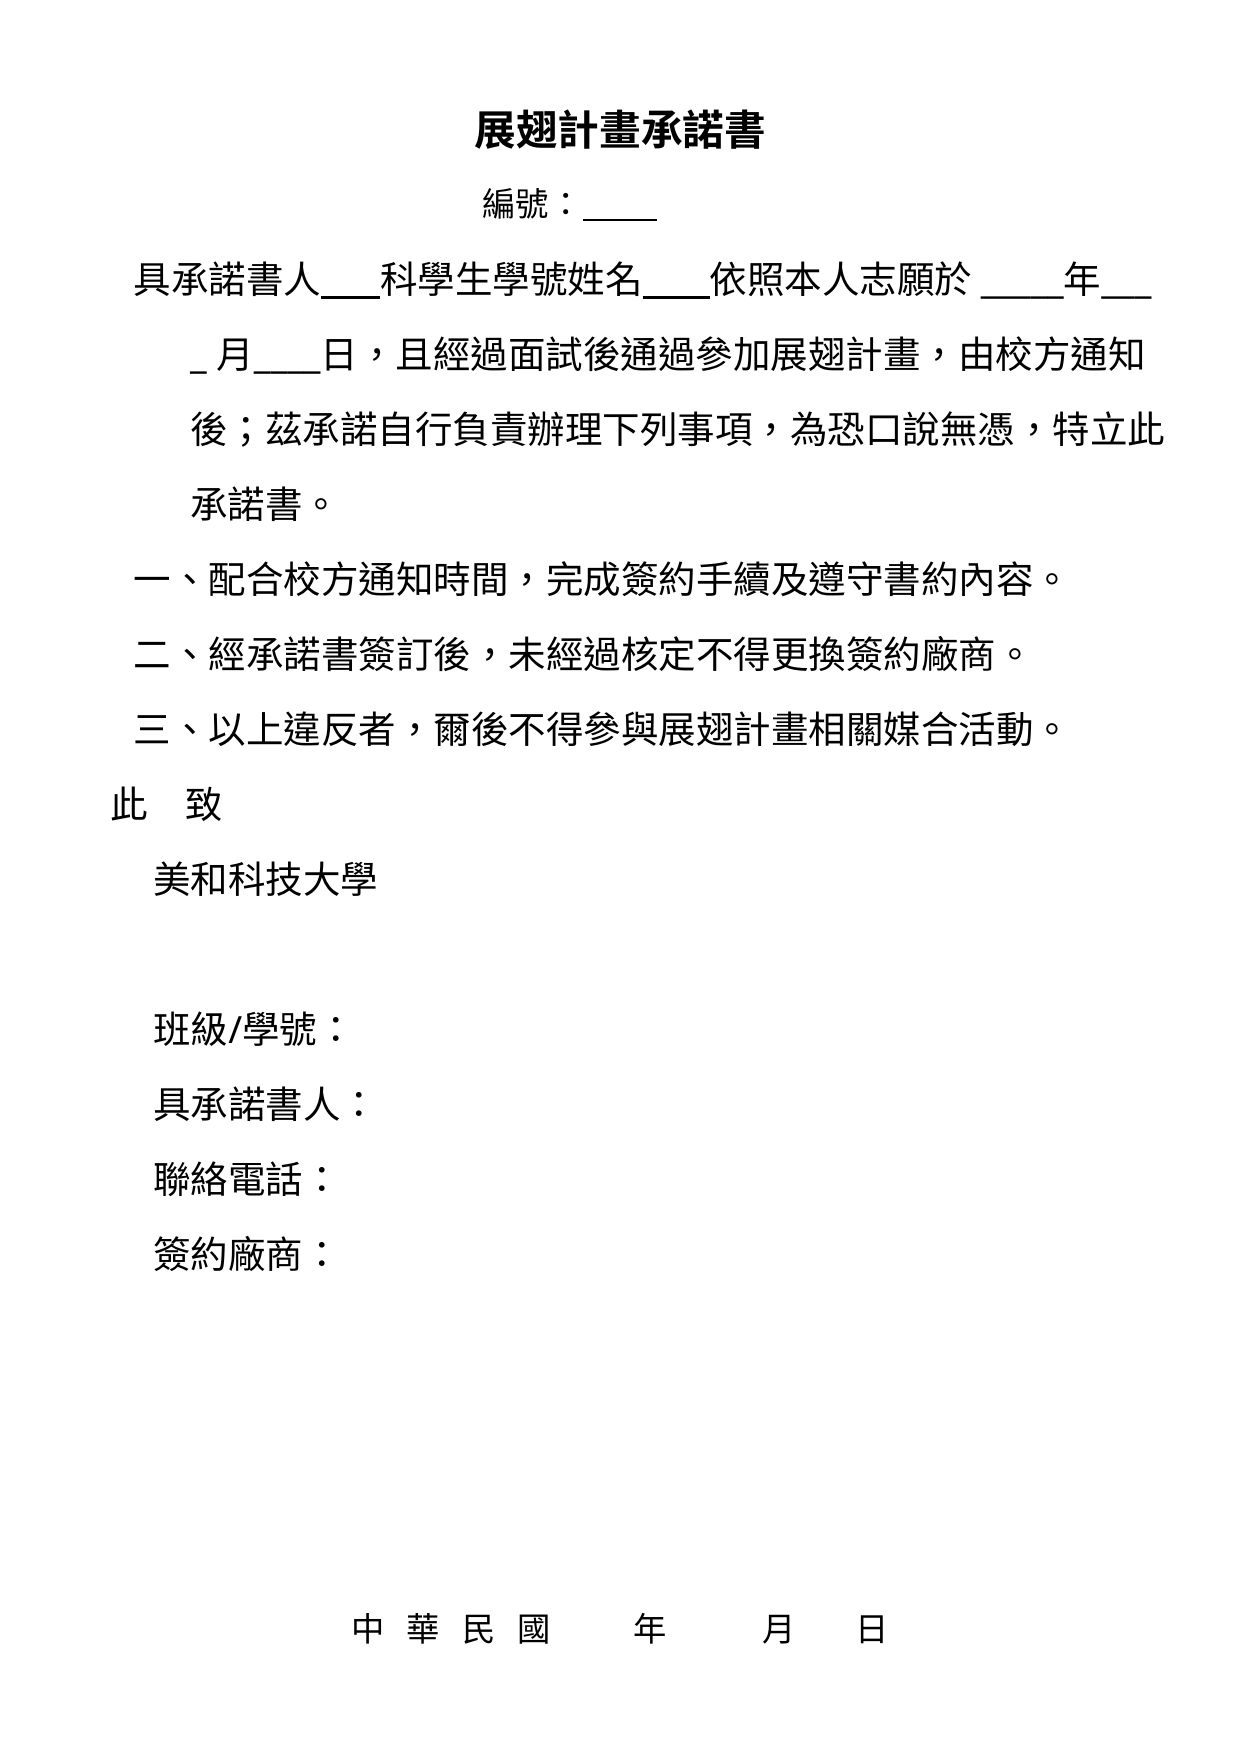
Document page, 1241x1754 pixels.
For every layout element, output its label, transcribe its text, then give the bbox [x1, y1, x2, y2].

text 編號： [75, 164, 1168, 239]
text 具承諾書人 科學生學號姓名 依照本人志願於 _____年____ 月____日，且經過面試後通過參加展翅計畫，由校方通知後；茲承諾自行負責辦理下列事項，為恐口說無憑，特立此承諾書。 [133, 239, 1165, 539]
text 展翅計畫承諾書 [75, 89, 1165, 164]
text 班級/學號： [75, 989, 1165, 1064]
text 簽約廠商： [75, 1214, 1165, 1289]
text 一、配合校方通知時間，完成簽約手續及遵守書約內容。 [133, 539, 1165, 614]
text 二、經承諾書簽訂後，未經過核定不得更換簽約廠商。 [133, 614, 1165, 689]
text 中 華 民 國 年 月 日 [75, 1589, 1165, 1664]
text 美和科技大學 [75, 839, 1165, 914]
text 此 致 [75, 764, 1165, 839]
text 聯絡電話： [75, 1139, 1165, 1214]
text 具承諾書人： [75, 1064, 1165, 1139]
text 三、以上違反者，爾後不得參與展翅計畫相關媒合活動。 [133, 689, 1165, 764]
